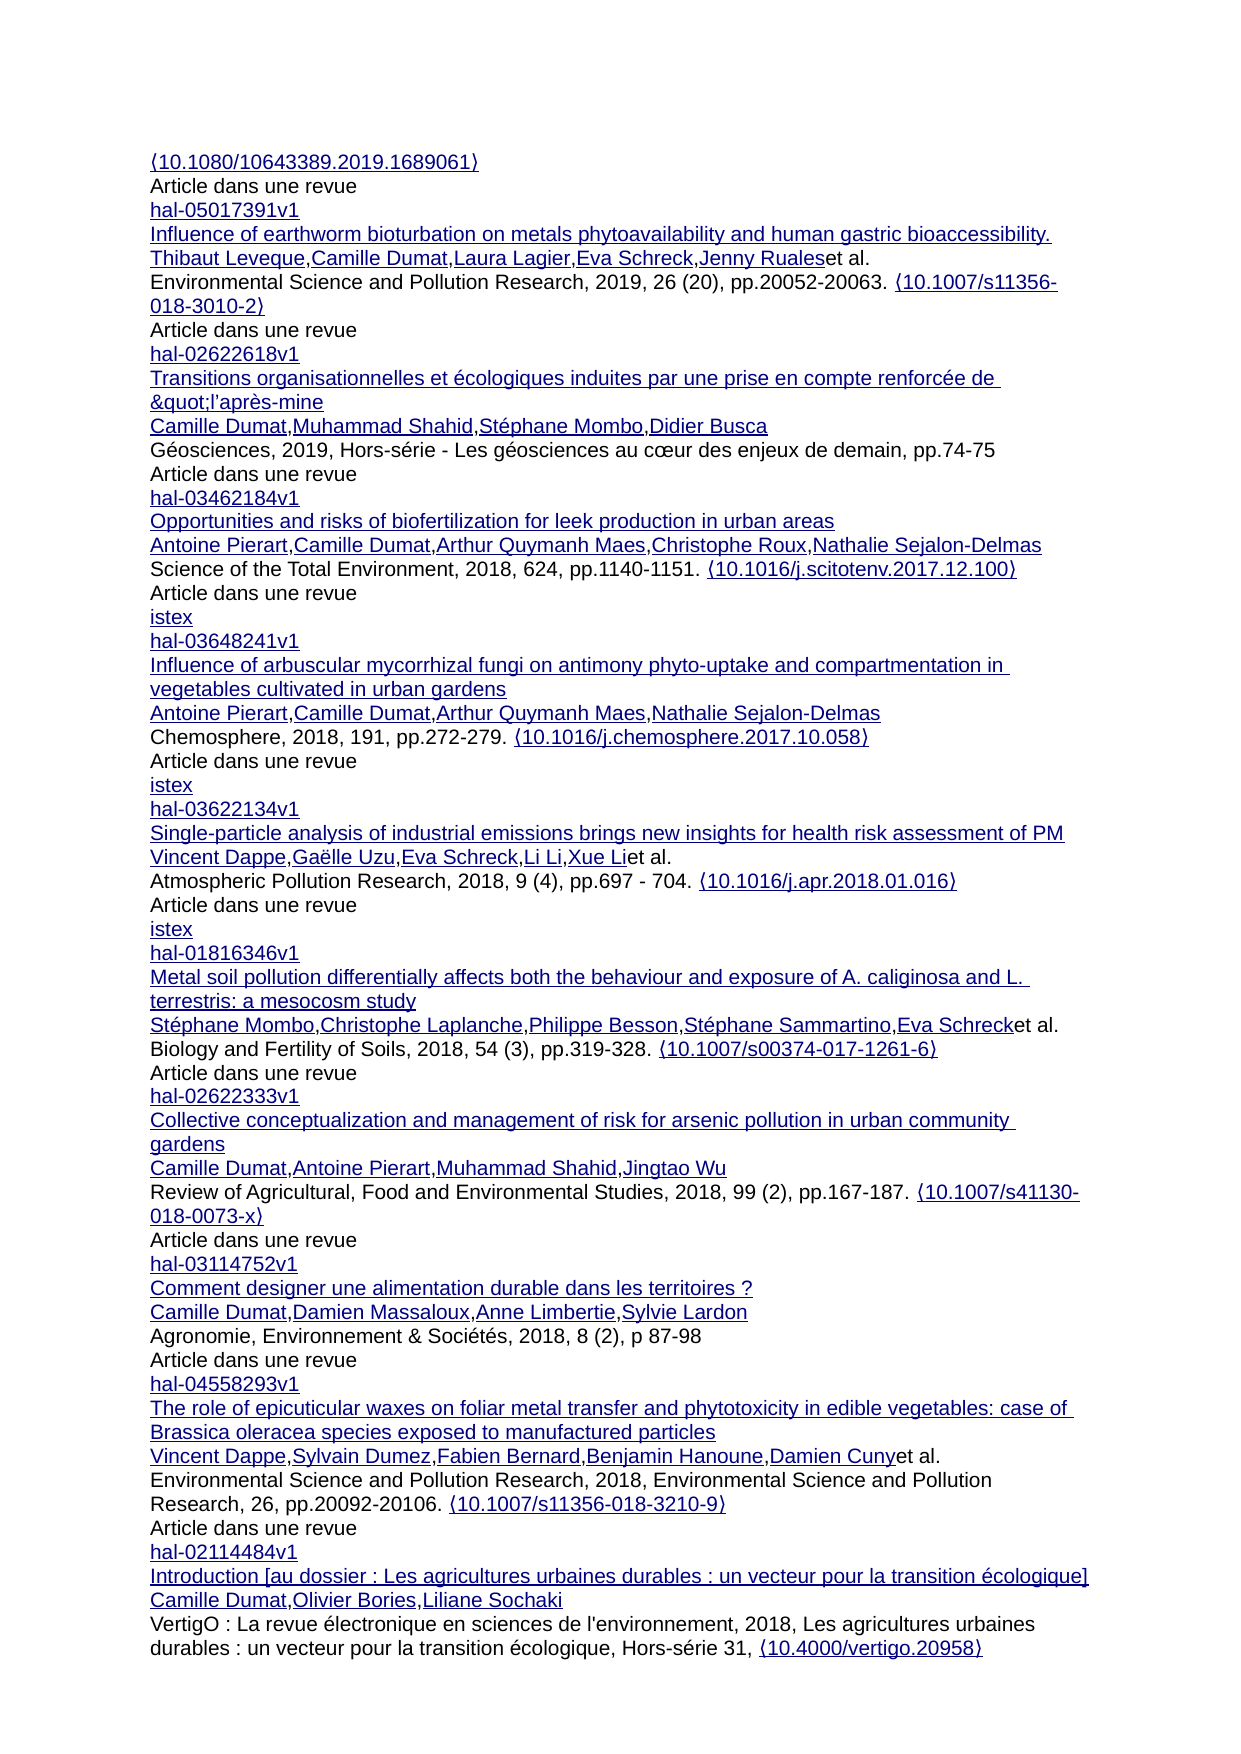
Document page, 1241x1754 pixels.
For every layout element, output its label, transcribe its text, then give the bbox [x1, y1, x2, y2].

table_cell ⟨10.1080/10643389.2019.1689061⟩ Article dans une revue hal-05017391v1 [150, 150, 1090, 222]
table_cell Opportunities and risks of biofertilization for leek production in urban areas Antoine Pierart,Camille Dumat,Arthur Quymanh Maes,Christophe Roux,Nathalie Sejalon-Delmas Science of the Total Environment, 2018, 624, pp.1140-1151. ⟨10.1016/j.scitotenv.2017.12.100⟩ Article dans une revue istex hal-03648241v1 [150, 509, 1090, 653]
table_cell Transitions organisationnelles et écologiques induites par une prise en compte renforcée de &quot;l’après-mine Camille Dumat,Muhammad Shahid,Stéphane Mombo,Didier Busca Géosciences, 2019, Hors-série - Les géosciences au cœur des enjeux de demain, pp.74-75 Article dans une revue hal-03462184v1 [150, 366, 1090, 509]
table_cell Influence of earthworm bioturbation on metals phytoavailability and human gastric bioaccessibility. Thibaut Leveque,Camille Dumat,Laura Lagier,Eva Schreck,Jenny Rualeset al. Environmental Science and Pollution Research, 2019, 26 (20), pp.20052-20063. ⟨10.1007/s11356-018-3010-2⟩ Article dans une revue hal-02622618v1 [150, 222, 1090, 366]
table_cell Single-particle analysis of industrial emissions brings new insights for health risk assessment of PM Vincent Dappe,Gaëlle Uzu,Eva Schreck,Li Li,Xue Liet al. Atmospheric Pollution Research, 2018, 9 (4), pp.697 - 704. ⟨10.1016/j.apr.2018.01.016⟩ Article dans une revue istex hal-01816346v1 [150, 821, 1090, 964]
table_cell Comment designer une alimentation durable dans les territoires ? Camille Dumat,Damien Massaloux,Anne Limbertie,Sylvie Lardon Agronomie, Environnement & Sociétés, 2018, 8 (2), p 87-98 Article dans une revue hal-04558293v1 [150, 1276, 1090, 1396]
table_cell Collective conceptualization and management of risk for arsenic pollution in urban community gardens Camille Dumat,Antoine Pierart,Muhammad Shahid,Jingtao Wu Review of Agricultural, Food and Environmental Studies, 2018, 99 (2), pp.167-187. ⟨10.1007/s41130-018-0073-x⟩ Article dans une revue hal-03114752v1 [150, 1108, 1090, 1276]
table_cell Metal soil pollution differentially affects both the behaviour and exposure of A. caliginosa and L. terrestris: a mesocosm study Stéphane Mombo,Christophe Laplanche,Philippe Besson,Stéphane Sammartino,Eva Schrecket al. Biology and Fertility of Soils, 2018, 54 (3), pp.319-328. ⟨10.1007/s00374-017-1261-6⟩ Article dans une revue hal-02622333v1 [150, 965, 1090, 1108]
table_cell The role of epicuticular waxes on foliar metal transfer and phytotoxicity in edible vegetables: case of Brassica oleracea species exposed to manufactured particles Vincent Dappe,Sylvain Dumez,Fabien Bernard,Benjamin Hanoune,Damien Cunyet al. Environmental Science and Pollution Research, 2018, Environmental Science and Pollution Research, 26, pp.20092-20106. ⟨10.1007/s11356-018-3210-9⟩ Article dans une revue hal-02114484v1 [150, 1396, 1090, 1563]
table_cell Introduction [au dossier : Les agricultures urbaines durables : un vecteur pour la transition écologique] Camille Dumat,Olivier Bories,Liliane Sochaki VertigO : La revue électronique en sciences de l'environnement, 2018, Les agricultures urbaines durables : un vecteur pour la transition écologique, Hors-série 31, ⟨10.4000/vertigo.20958⟩ [150, 1564, 1090, 1659]
table_cell Influence of arbuscular mycorrhizal fungi on antimony phyto-uptake and compartmentation in vegetables cultivated in urban gardens Antoine Pierart,Camille Dumat,Arthur Quymanh Maes,Nathalie Sejalon-Delmas Chemosphere, 2018, 191, pp.272-279. ⟨10.1016/j.chemosphere.2017.10.058⟩ Article dans une revue istex hal-03622134v1 [150, 653, 1090, 821]
